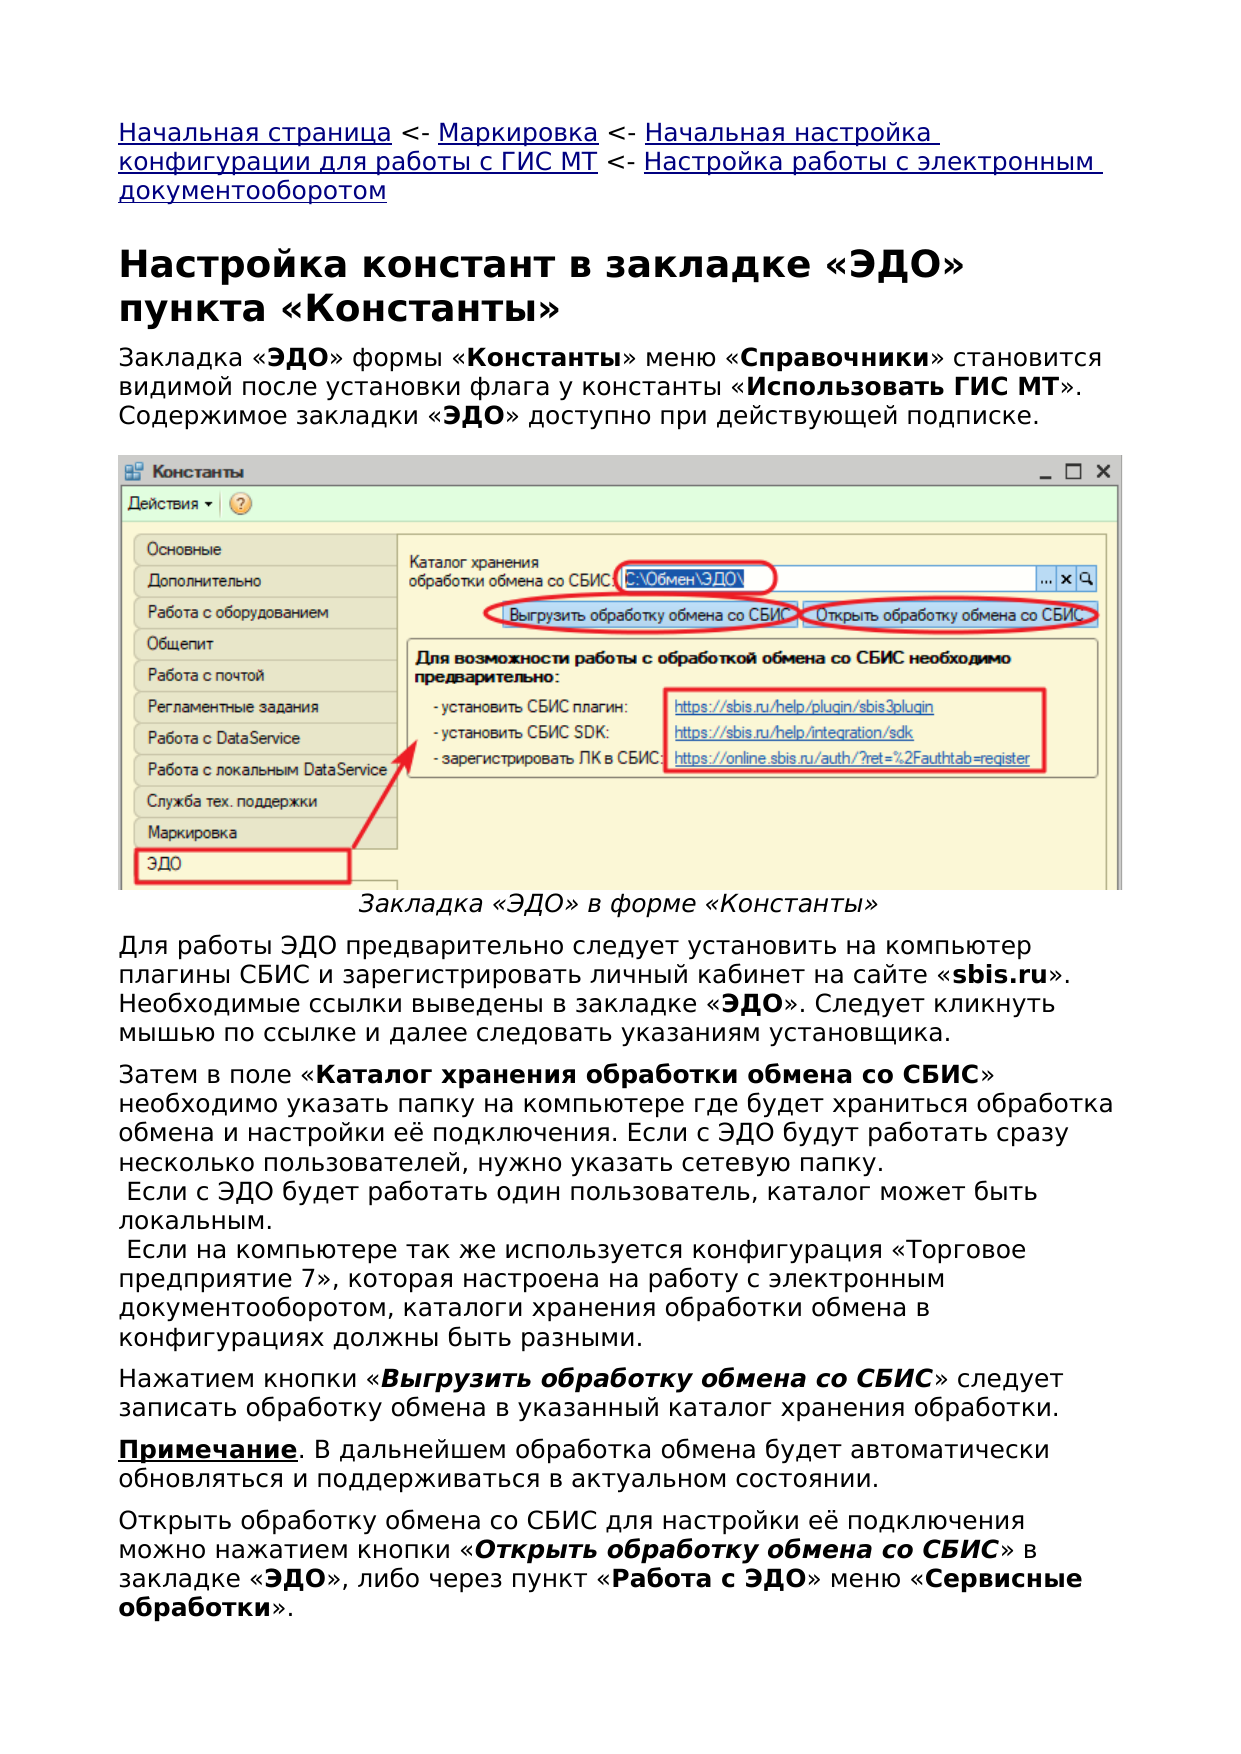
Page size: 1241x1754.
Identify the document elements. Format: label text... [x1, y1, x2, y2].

picture [118, 455, 1123, 890]
text Примечание. В дальнейшем обработка обмена будет автоматически обновляться и поддерживаться в актуальном состоянии. [118, 1435, 1122, 1494]
text Затем в поле «Каталог хранения обработки обмена со СБИС» необходимо указать папку на компьютере где будет храниться обработка обмена и настройки её подключения. Если с ЭДО будут работать сразу несколько пользователей, нужно указать сетевую папку. Если с ЭДО будет работать один пользователь, каталог может быть локальным. Если на компьютере так же используется конфигурация «Торговое предприятие 7», которая настроена на работу с электронным документооборотом, каталоги хранения обработки обмена в конфигурациях должны быть разными. [118, 1060, 1122, 1352]
text Открыть обработку обмена со СБИС для настройки её подключения можно нажатием кнопки «Открыть обработку обмена со СБИС» в закладке «ЭДО», либо через пункт «Работа с ЭДО» меню «Сервисные обработки». [118, 1506, 1122, 1623]
subtitle Настройка констант в закладке «ЭДО» пункта «Константы» [118, 243, 1122, 330]
text Закладка «ЭДО» формы «Константы» меню «Справочники» становится видимой после установки флага у константы «Использовать ГИС МТ». Содержимое закладки «ЭДО» доступно при действующей подписке. [118, 343, 1122, 430]
text Закладка «ЭДО» в форме «Константы» [118, 890, 1122, 919]
text Начальная страница <- Маркировка <- Начальная настройка конфигурации для работы с ГИС МТ <- Настройка работы с электронным документооборотом [118, 118, 1122, 206]
text Нажатием кнопки «Выгрузить обработку обмена со СБИС» следует записать обработку обмена в указанный каталог хранения обработки. [118, 1364, 1122, 1423]
text Для работы ЭДО предварительно следует установить на компьютер плагины СБИС и зарегистрировать личный кабинет на сайте «sbis.ru». Необходимые ссылки выведены в закладке «ЭДО». Следует кликнуть мышью по ссылке и далее следовать указаниям установщика. [118, 931, 1122, 1048]
